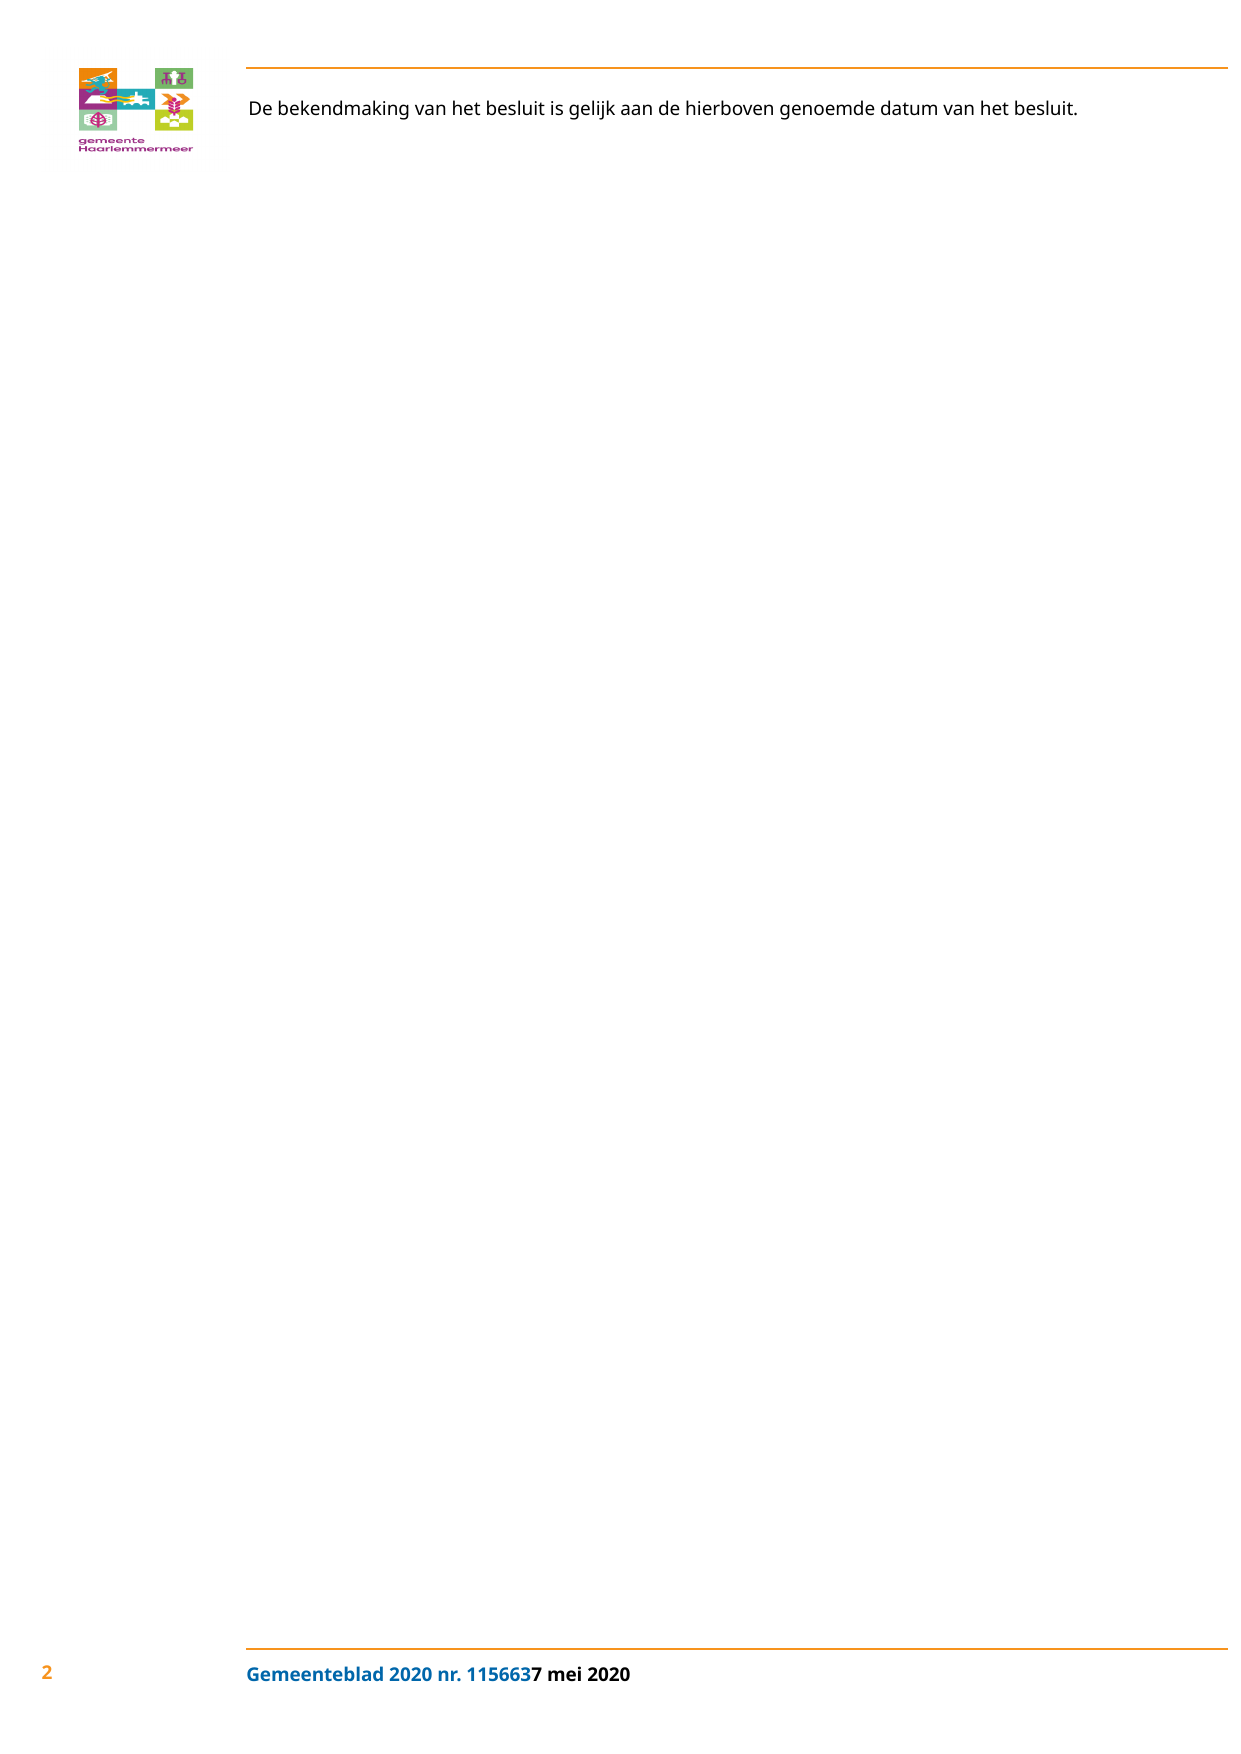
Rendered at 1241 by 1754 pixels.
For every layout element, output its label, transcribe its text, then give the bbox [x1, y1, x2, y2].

picture [41, 47, 231, 172]
text De bekendmaking van het besluit is gelijk aan de hierboven genoemde datum van het besluit. [248, 95, 1152, 121]
